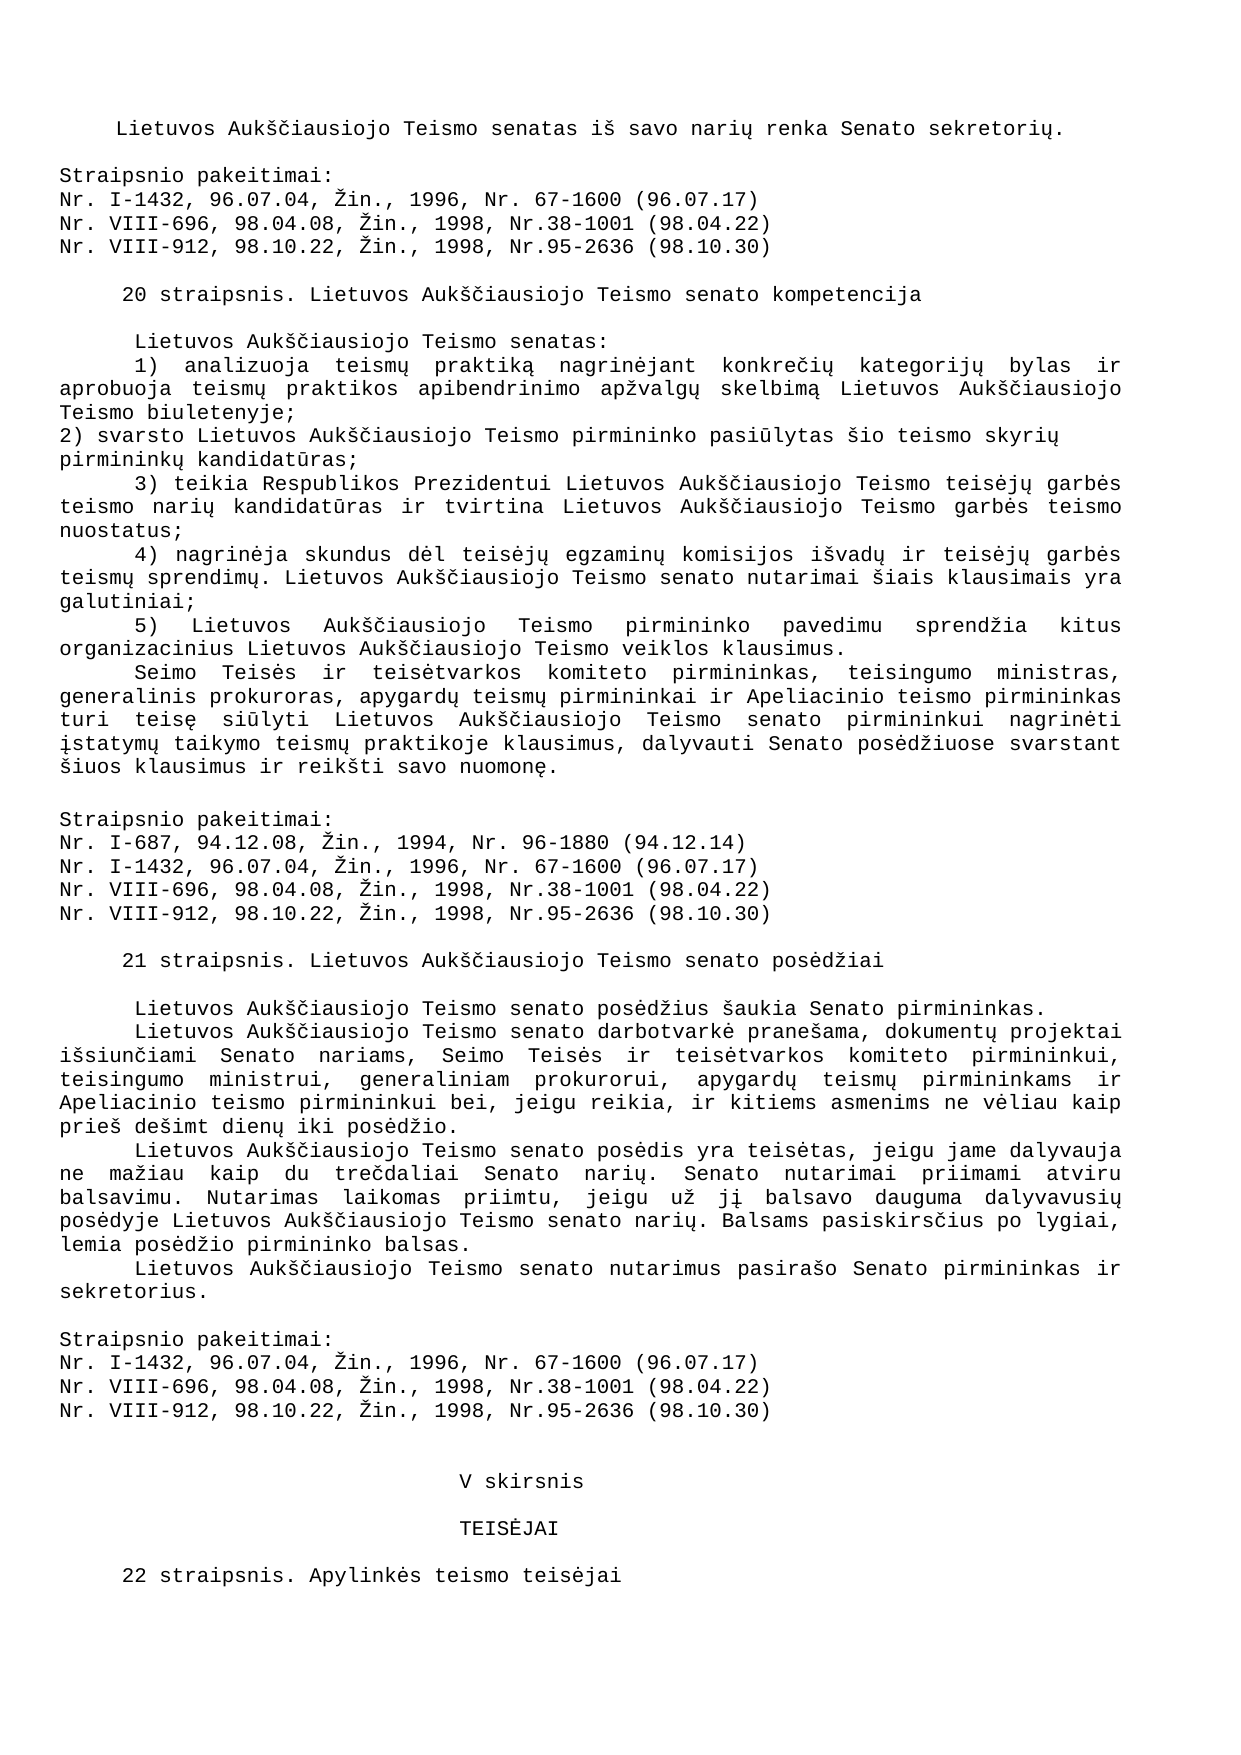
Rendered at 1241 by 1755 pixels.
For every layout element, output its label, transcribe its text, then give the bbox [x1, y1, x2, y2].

text Nr. VIII-696, 98.04.08, Žin., 1998, Nr.38-1001 (98.04.22) [59, 1376, 1122, 1400]
text Nr. VIII-912, 98.10.22, Žin., 1998, Nr.95-2636 (98.10.30) [59, 1400, 1122, 1423]
text Lietuvos Aukščiausiojo Teismo senato posėdis yra teisėtas, jeigu jame dalyvauja ne mažiau kaip du trečdaliai Senato narių. Senato nutarimai priimami atviru balsavimu. Nutarimas laikomas priimtu, jeigu už jį balsavo dauguma dalyvavusių posėdyje Lietuvos Aukščiausiojo Teismo senato narių. Balsams pasiskirsčius po lygiai, lemia posėdžio pirmininko balsas. [59, 1139, 1122, 1258]
text 1) analizuoja teismų praktiką nagrinėjant konkrečių kategorijų bylas ir aprobuoja teismų praktikos apibendrinimo apžvalgų skelbimą Lietuvos Aukščiausiojo Teismo biuletenyje; [59, 354, 1122, 426]
text Lietuvos Aukščiausiojo Teismo senatas iš savo narių renka Senato sekretorių. [59, 118, 1122, 142]
text Lietuvos Aukščiausiojo Teismo senato nutarimus pasirašo Senato pirmininkas ir sekretorius. [59, 1258, 1122, 1305]
text 4) nagrinėja skundus dėl teisėjų egzaminų komisijos išvadų ir teisėjų garbės teismų sprendimų. Lietuvos Aukščiausiojo Teismo senato nutarimai šiais klausimais yra galutiniai; [59, 544, 1122, 615]
text 5) Lietuvos Aukščiausiojo Teismo pirmininko pavedimu sprendžia kitus organizacinius Lietuvos Aukščiausiojo Teismo veiklos klausimus. [59, 615, 1122, 662]
text Nr. I-1432, 96.07.04, Žin., 1996, Nr. 67-1600 (96.07.17) [59, 856, 1122, 879]
text V skirsnis [59, 1471, 1122, 1494]
text Straipsnio pakeitimai: [59, 1329, 1122, 1352]
text 21 straipsnis. Lietuvos Aukščiausiojo Teismo senato posėdžiai [59, 950, 1122, 974]
text 20 straipsnis. Lietuvos Aukščiausiojo Teismo senato kompetencija [59, 284, 1122, 307]
text Seimo Teisės ir teisėtvarkos komiteto pirmininkas, teisingumo ministras, generalinis prokuroras, apygardų teismų pirmininkai ir Apeliacinio teismo pirmininkas turi teisę siūlyti Lietuvos Aukščiausiojo Teismo senato pirmininkui nagrinėti įstatymų taikymo teismų praktikoje klausimus, dalyvauti Senato posėdžiuose svarstant šiuos klausimus ir reikšti savo nuomonę. [59, 662, 1122, 780]
text Nr. VIII-696, 98.04.08, Žin., 1998, Nr.38-1001 (98.04.22) [59, 879, 1122, 903]
text Lietuvos Aukščiausiojo Teismo senato posėdžius šaukia Senato pirmininkas. [59, 998, 1122, 1021]
text 22 straipsnis. Apylinkės teismo teisėjai [59, 1565, 1122, 1589]
text Nr. VIII-696, 98.04.08, Žin., 1998, Nr.38-1001 (98.04.22) [59, 213, 1122, 236]
text 2) svarsto Lietuvos Aukščiausiojo Teismo pirmininko pasiūlytas šio teismo skyrių pirmininkų kandidatūras; [59, 426, 1122, 473]
text Lietuvos Aukščiausiojo Teismo senatas: [59, 331, 1122, 354]
text Nr. I-687, 94.12.08, Žin., 1994, Nr. 96-1880 (94.12.14) [59, 832, 1122, 856]
text 3) teikia Respublikos Prezidentui Lietuvos Aukščiausiojo Teismo teisėjų garbės teismo narių kandidatūras ir tvirtina Lietuvos Aukščiausiojo Teismo garbės teismo nuostatus; [59, 473, 1122, 544]
text Nr. I-1432, 96.07.04, Žin., 1996, Nr. 67-1600 (96.07.17) [59, 189, 1122, 213]
text Lietuvos Aukščiausiojo Teismo senato darbotvarkė pranešama, dokumentų projektai išsiunčiami Senato nariams, Seimo Teisės ir teisėtvarkos komiteto pirmininkui, teisingumo ministrui, generaliniam prokurorui, apygardų teismų pirmininkams ir Apeliacinio teismo pirmininkui bei, jeigu reikia, ir kitiems asmenims ne vėliau kaip prieš dešimt dienų iki posėdžio. [59, 1021, 1122, 1139]
text Nr. VIII-912, 98.10.22, Žin., 1998, Nr.95-2636 (98.10.30) [59, 903, 1122, 927]
text TEISĖJAI [59, 1518, 1122, 1542]
text Straipsnio pakeitimai: [59, 808, 1122, 832]
text Nr. I-1432, 96.07.04, Žin., 1996, Nr. 67-1600 (96.07.17) [59, 1352, 1122, 1376]
text Straipsnio pakeitimai: [59, 165, 1122, 189]
text Nr. VIII-912, 98.10.22, Žin., 1998, Nr.95-2636 (98.10.30) [59, 236, 1122, 260]
